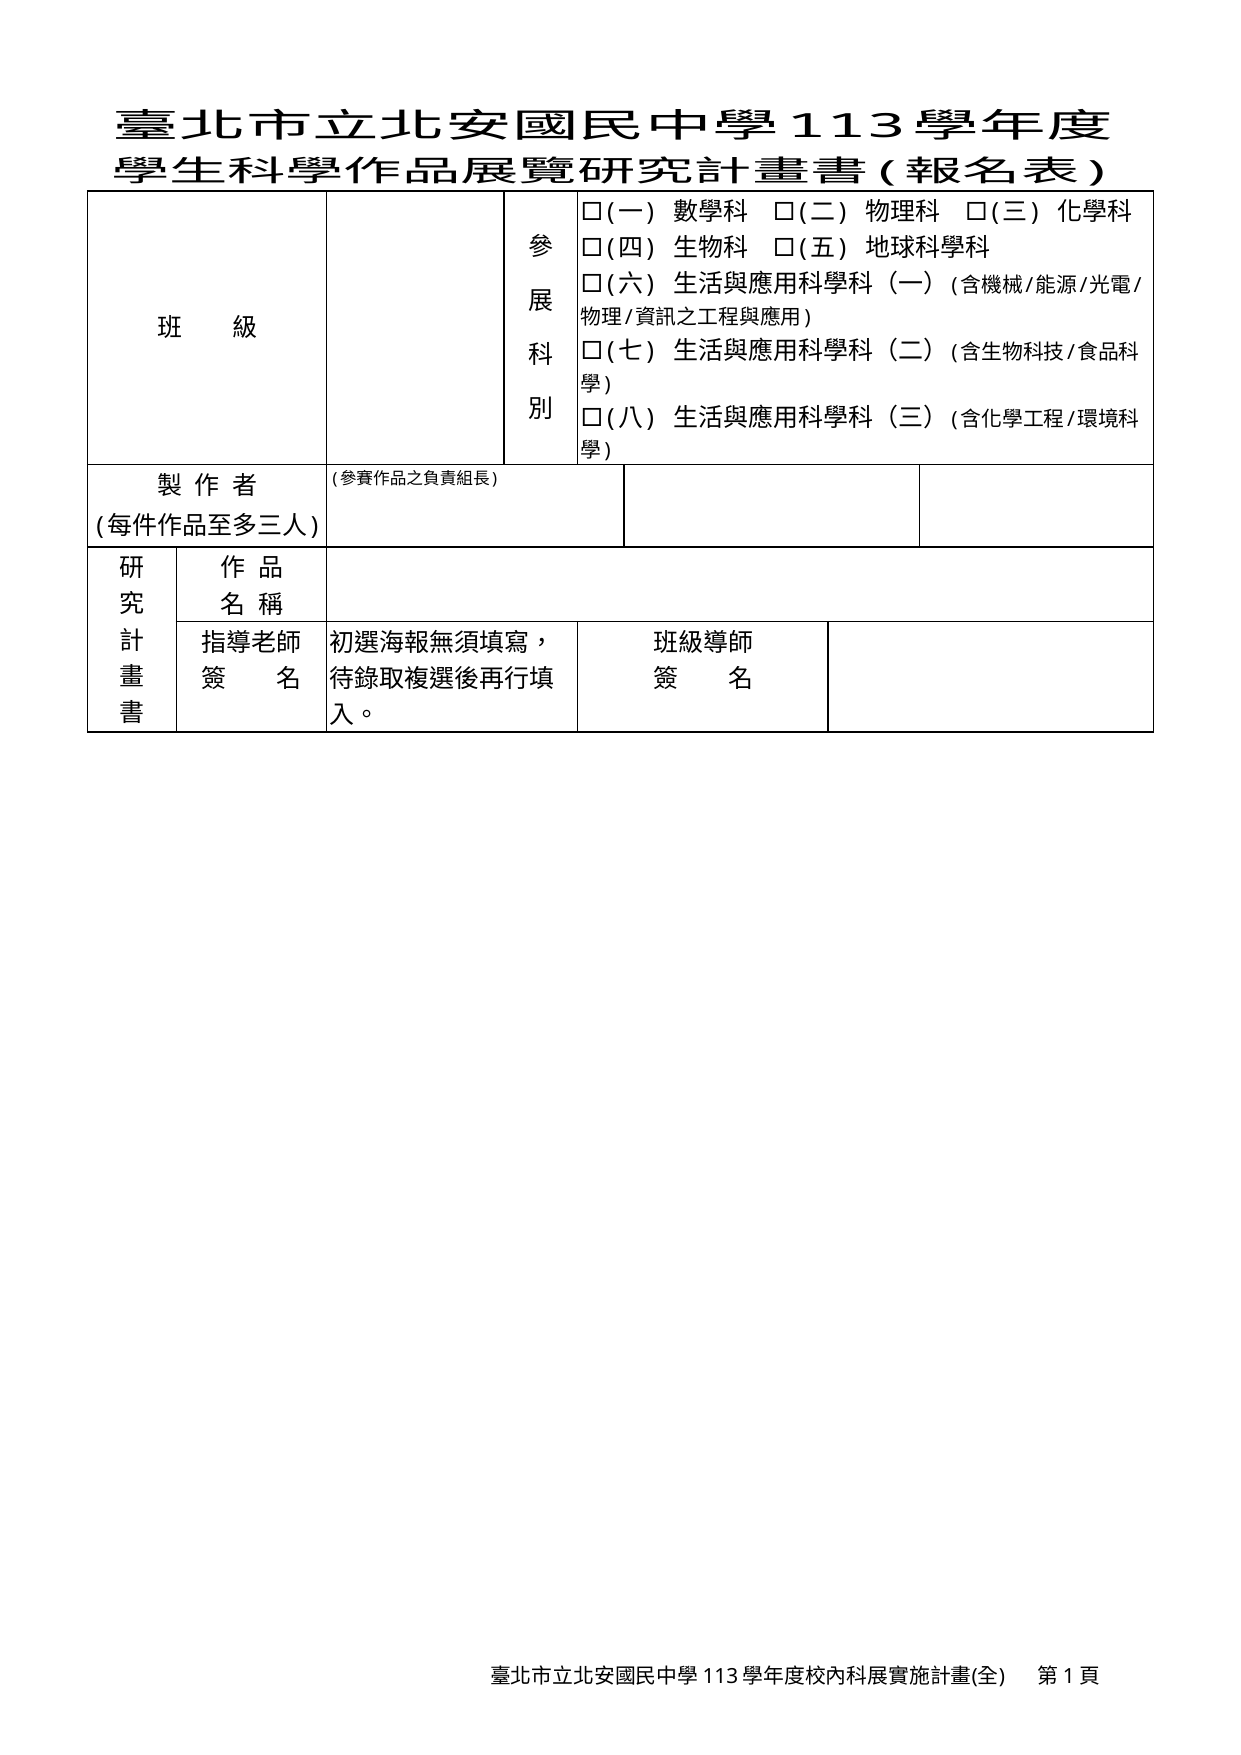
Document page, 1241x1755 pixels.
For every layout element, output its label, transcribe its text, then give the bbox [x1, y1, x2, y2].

table_cell 製 作 者 (每件作品至多三人) [88, 465, 326, 546]
table_cell [829, 622, 1153, 731]
table_cell 指導老師 簽 名 [177, 622, 326, 731]
table_header (一) 數學科 (二) 物理科 (三) 化學科 (四) 生物科 (五) 地球科學科 (六) 生活與應用科學科（一）(含機械/能源/光電/物理/資訊之工程與應用) (七) 生活與應用科學科（二）(含生物科技/食品科學) (八) 生活與應用科學科（三）(含化學工程/環境科學) [578, 192, 1153, 464]
table_cell 作 品 名 稱 [177, 548, 326, 621]
table_cell [625, 465, 919, 546]
text 學生科學作品展覽研究計畫書(報名表) [87, 147, 1137, 190]
text 臺北市立北安國民中學113學年度 [87, 99, 1137, 147]
table_cell [920, 465, 1153, 546]
table_header [327, 192, 503, 464]
table_header 參 展 科 別 [505, 192, 577, 464]
table_cell (參賽作品之負責組長) [327, 465, 623, 546]
table_cell 班級導師 簽 名 [578, 622, 827, 731]
table_cell 初選海報無須填寫，待錄取複選後再行填入。 [327, 622, 577, 731]
table_header 班 級 [88, 192, 326, 464]
table_cell 研 究 計 畫 書 [88, 548, 176, 731]
table_cell [327, 548, 1153, 621]
